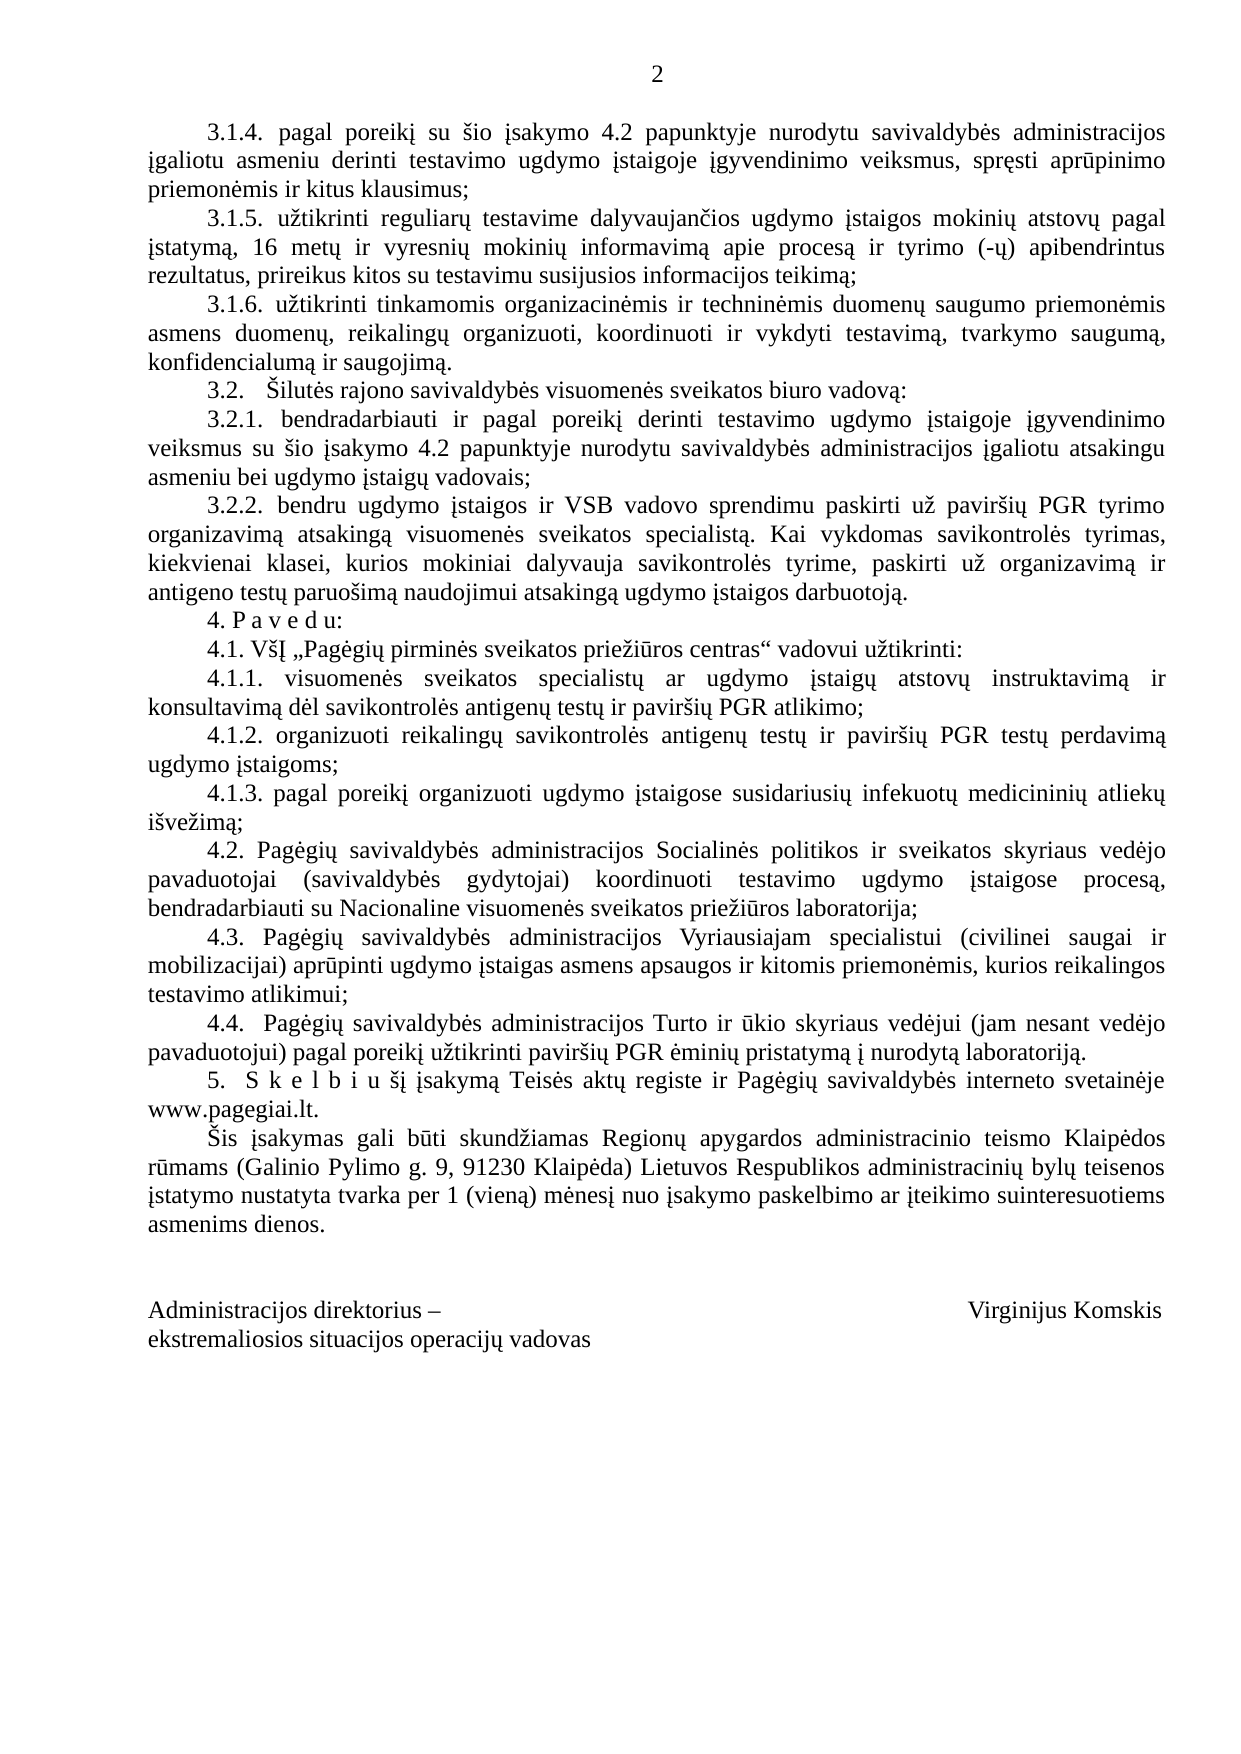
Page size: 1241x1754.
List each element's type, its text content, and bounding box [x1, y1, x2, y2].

text 3.1.5. užtikrinti reguliarų testavime dalyvaujančios ugdymo įstaigos mokinių atstovų pagal įstatymą, 16 metų ir vyresnių mokinių informavimą apie procesą ir tyrimo (-ų) apibendrintus rezultatus, prireikus kitos su testavimu susijusios informacijos teikimą; [148, 203, 1167, 289]
text 4.2. Pagėgių savivaldybės administracijos Socialinės politikos ir sveikatos skyriaus vedėjo pavaduotojai (savivaldybės gydytojai) koordinuoti testavimo ugdymo įstaigose procesą, bendradarbiauti su Nacionaline visuomenės sveikatos priežiūros laboratorija; [148, 835, 1167, 922]
text 3.2.2. bendru ugdymo įstaigos ir VSB vadovo sprendimu paskirti už paviršių PGR tyrimo organizavimą atsakingą visuomenės sveikatos specialistą. Kai vykdomas savikontrolės tyrimas, kiekvienai klasei, kurios mokiniai dalyvauja savikontrolės tyrime, paskirti už organizavimą ir antigeno testų paruošimą naudojimui atsakingą ugdymo įstaigos darbuotoją. [148, 490, 1167, 605]
text 3.1.6. užtikrinti tinkamomis organizacinėmis ir techninėmis duomenų saugumo priemonėmis asmens duomenų, reikalingų organizuoti, koordinuoti ir vykdyti testavimą, tvarkymo saugumą, konfidencialumą ir saugojimą. [148, 289, 1167, 375]
text Administracijos direktorius – Virginijus Komskis [148, 1295, 1167, 1324]
text 3.2. Šilutės rajono savivaldybės visuomenės sveikatos biuro vadovą: [148, 375, 1167, 404]
text 4.1. VšĮ „Pagėgių pirminės sveikatos priežiūros centras“ vadovui užtikrinti: [148, 634, 1167, 663]
text 4.1.3. pagal poreikį organizuoti ugdymo įstaigose susidariusių infekuotų medicininių atliekų išvežimą; [148, 778, 1167, 835]
text 4.1.1. visuomenės sveikatos specialistų ar ugdymo įstaigų atstovų instruktavimą ir konsultavimą dėl savikontrolės antigenų testų ir paviršių PGR atlikimo; [148, 663, 1167, 720]
text 4.1.2. organizuoti reikalingų savikontrolės antigenų testų ir paviršių PGR testų perdavimą ugdymo įstaigoms; [148, 720, 1167, 778]
text 3.1.4. pagal poreikį su šio įsakymo 4.2 papunktyje nurodytu savivaldybės administracijos įgaliotu asmeniu derinti testavimo ugdymo įstaigoje įgyvendinimo veiksmus, spręsti aprūpinimo priemonėmis ir kitus klausimus; [148, 117, 1167, 203]
text Šis įsakymas gali būti skundžiamas Regionų apygardos administracinio teismo Klaipėdos rūmams (Galinio Pylimo g. 9, 91230 Klaipėda) Lietuvos Respublikos administracinių bylų teisenos įstatymo nustatyta tvarka per 1 (vieną) mėnesį nuo įsakymo paskelbimo ar įteikimo suinteresuotiems asmenims dienos. [148, 1123, 1167, 1238]
text 4.3. Pagėgių savivaldybės administracijos Vyriausiajam specialistui (civilinei saugai ir mobilizacijai) aprūpinti ugdymo įstaigas asmens apsaugos ir kitomis priemonėmis, kurios reikalingos testavimo atlikimui; [148, 922, 1167, 1008]
text 3.2.1. bendradarbiauti ir pagal poreikį derinti testavimo ugdymo įstaigoje įgyvendinimo veiksmus su šio įsakymo 4.2 papunktyje nurodytu savivaldybės administracijos įgaliotu atsakingu asmeniu bei ugdymo įstaigų vadovais; [148, 404, 1167, 490]
text 4. P a v e d u: [148, 605, 1167, 634]
text ekstremaliosios situacijos operacijų vadovas [148, 1324, 1167, 1353]
text 4.4. Pagėgių savivaldybės administracijos Turto ir ūkio skyriaus vedėjui (jam nesant vedėjo pavaduotojui) pagal poreikį užtikrinti paviršių PGR ėminių pristatymą į nurodytą laboratoriją. [148, 1008, 1167, 1065]
text 5. S k e l b i u šį įsakymą Teisės aktų registe ir Pagėgių savivaldybės interneto svetainėje www.pagegiai.lt. [148, 1065, 1167, 1123]
